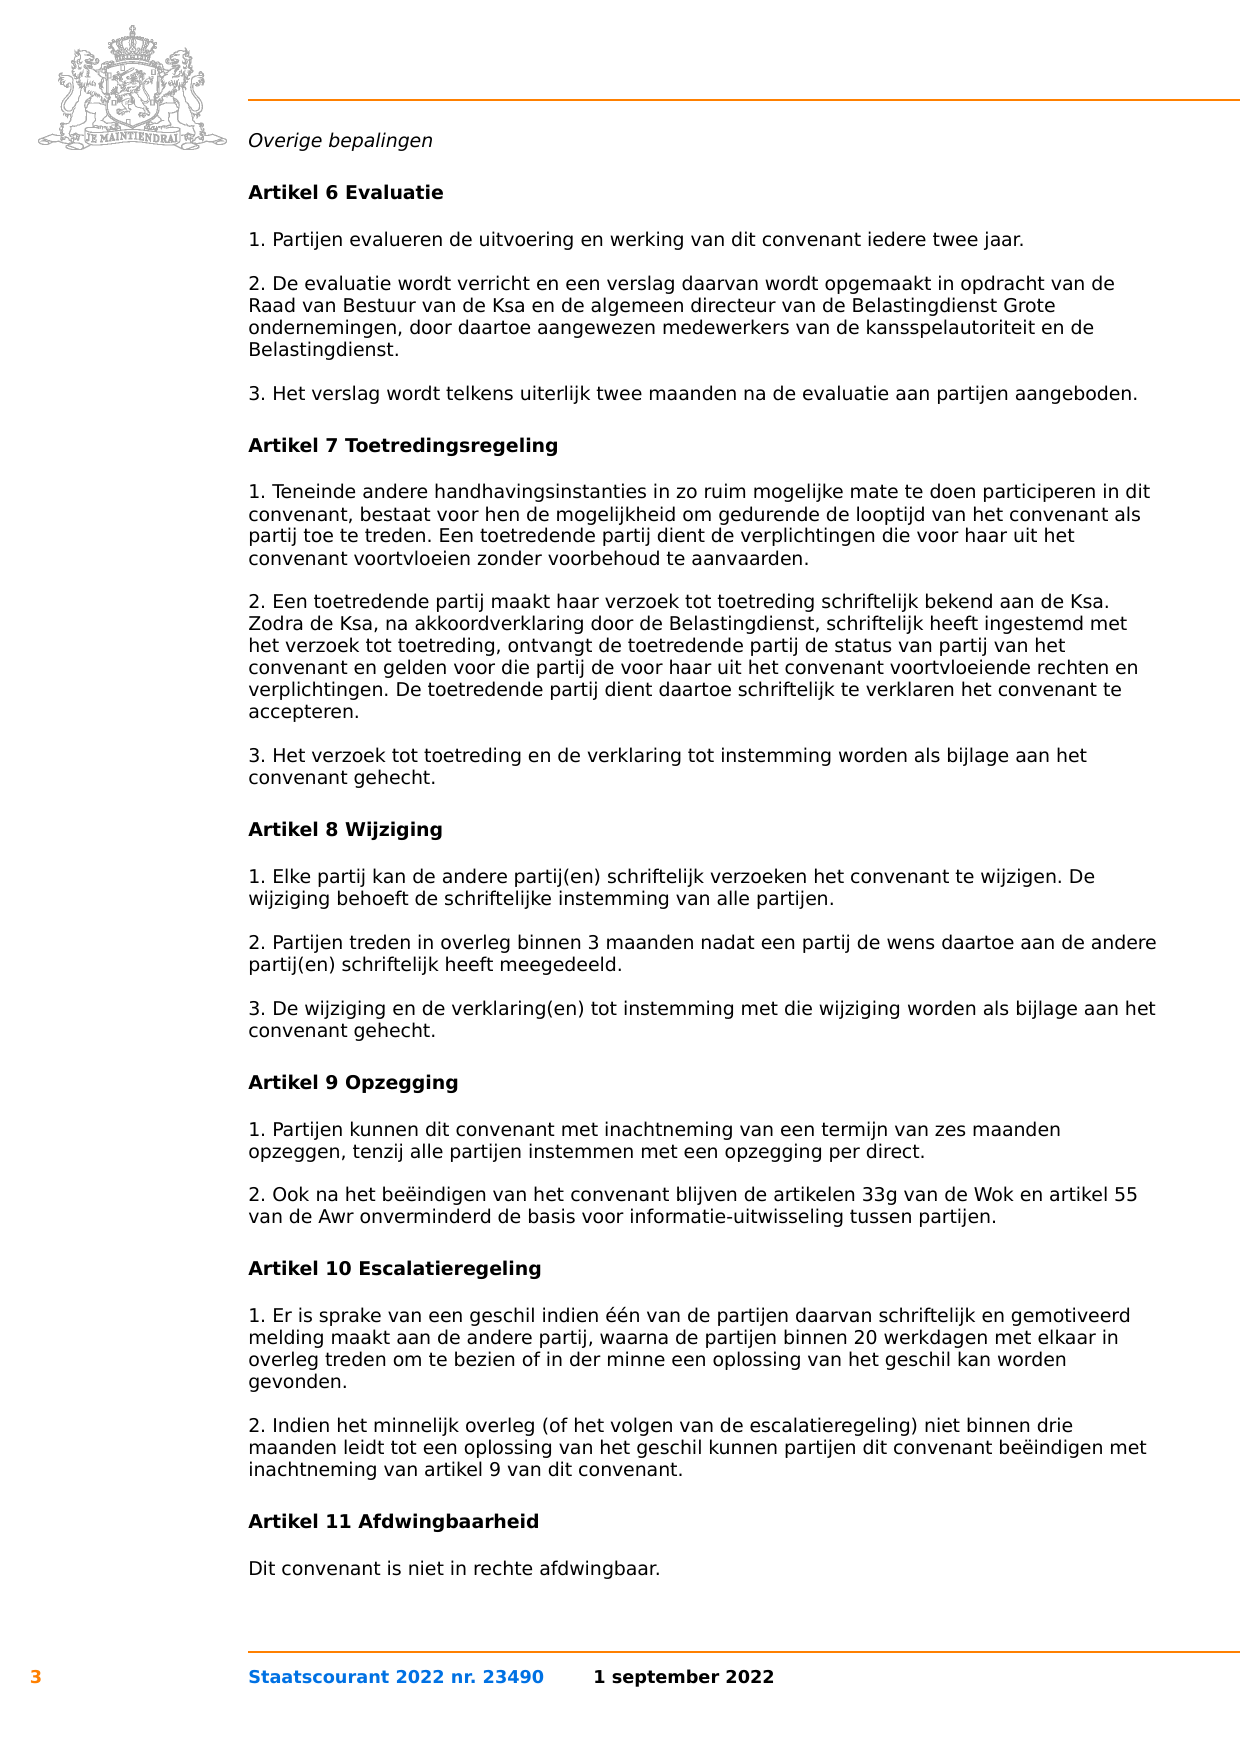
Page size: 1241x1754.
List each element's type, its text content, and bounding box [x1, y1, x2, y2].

text 1. Er is sprake van een geschil indien één van de partijen daarvan schriftelijk en gemotiveerd melding maakt aan de andere partij, waarna de partijen binnen 20 werkdagen met elkaar in overleg treden om te bezien of in der minne een oplossing van het geschil kan worden gevonden. [248, 1305, 1163, 1393]
subtitle Artikel 10 Escalatieregeling [248, 1258, 1163, 1280]
text 1. Elke partij kan de andere partij(en) schriftelijk verzoeken het convenant te wijzigen. De wijziging behoeft de schriftelijke instemming van alle partijen. [248, 866, 1163, 910]
text 2. Partijen treden in overleg binnen 3 maanden nadat een partij de wens daartoe aan de andere partij(en) schriftelijk heeft meegedeeld. [248, 932, 1163, 976]
text 1. Teneinde andere handhavingsinstanties in zo ruim mogelijke mate te doen participeren in dit convenant, bestaat voor hen de mogelijkheid om gedurende de looptijd van het convenant als partij toe te treden. Een toetredende partij dient de verplichtingen die voor haar uit het convenant voortvloeien zonder voorbehoud te aanvaarden. [248, 481, 1163, 569]
subtitle Artikel 9 Opzegging [248, 1072, 1163, 1093]
text 2. Een toetredende partij maakt haar verzoek tot toetreding schriftelijk bekend aan de Ksa. Zodra de Ksa, na akkoordverklaring door de Belastingdienst, schriftelijk heeft ingestemd met het verzoek tot toetreding, ontvangt de toetredende partij de status van partij van het convenant en gelden voor die partij de voor haar uit het convenant voortvloeiende rechten en verplichtingen. De toetredende partij dient daartoe schriftelijk te verklaren het convenant te accepteren. [248, 591, 1163, 723]
text 2. Ook na het beëindigen van het convenant blijven de artikelen 33g van de Wok en artikel 55 van de Awr onverminderd de basis voor informatie-uitwisseling tussen partijen. [248, 1184, 1163, 1228]
picture [38, 25, 227, 150]
text 2. Indien het minnelijk overleg (of het volgen van de escalatieregeling) niet binnen drie maanden leidt tot een oplossing van het geschil kunnen partijen dit convenant beëindigen met inachtneming van artikel 9 van dit convenant. [248, 1415, 1163, 1481]
text Dit convenant is niet in rechte afdwingbaar. [248, 1558, 1163, 1580]
text 3. Het verzoek tot toetreding en de verklaring tot instemming worden als bijlage aan het convenant gehecht. [248, 745, 1163, 789]
text 3. De wijziging en de verklaring(en) tot instemming met die wijziging worden als bijlage aan het convenant gehecht. [248, 998, 1163, 1042]
text 1. Partijen evalueren de uitvoering en werking van dit convenant iedere twee jaar. [248, 229, 1163, 251]
text 3. Het verslag wordt telkens uiterlijk twee maanden na de evaluatie aan partijen aangeboden. [248, 382, 1163, 404]
subtitle Overige bepalingen [248, 130, 1163, 152]
subtitle Artikel 7 Toetredingsregeling [248, 434, 1163, 456]
subtitle Artikel 11 Afdwingbaarheid [248, 1511, 1163, 1533]
text 2. De evaluatie wordt verricht en een verslag daarvan wordt opgemaakt in opdracht van de Raad van Bestuur van de Ksa en de algemeen directeur van de Belastingdienst Grote ondernemingen, door daartoe aangewezen medewerkers van de kansspelautoriteit en de Belastingdienst. [248, 273, 1163, 361]
text 1. Partijen kunnen dit convenant met inachtneming van een termijn van zes maanden opzeggen, tenzij alle partijen instemmen met een opzegging per direct. [248, 1118, 1163, 1162]
subtitle Artikel 8 Wijziging [248, 819, 1163, 841]
subtitle Artikel 6 Evaluatie [248, 182, 1163, 204]
